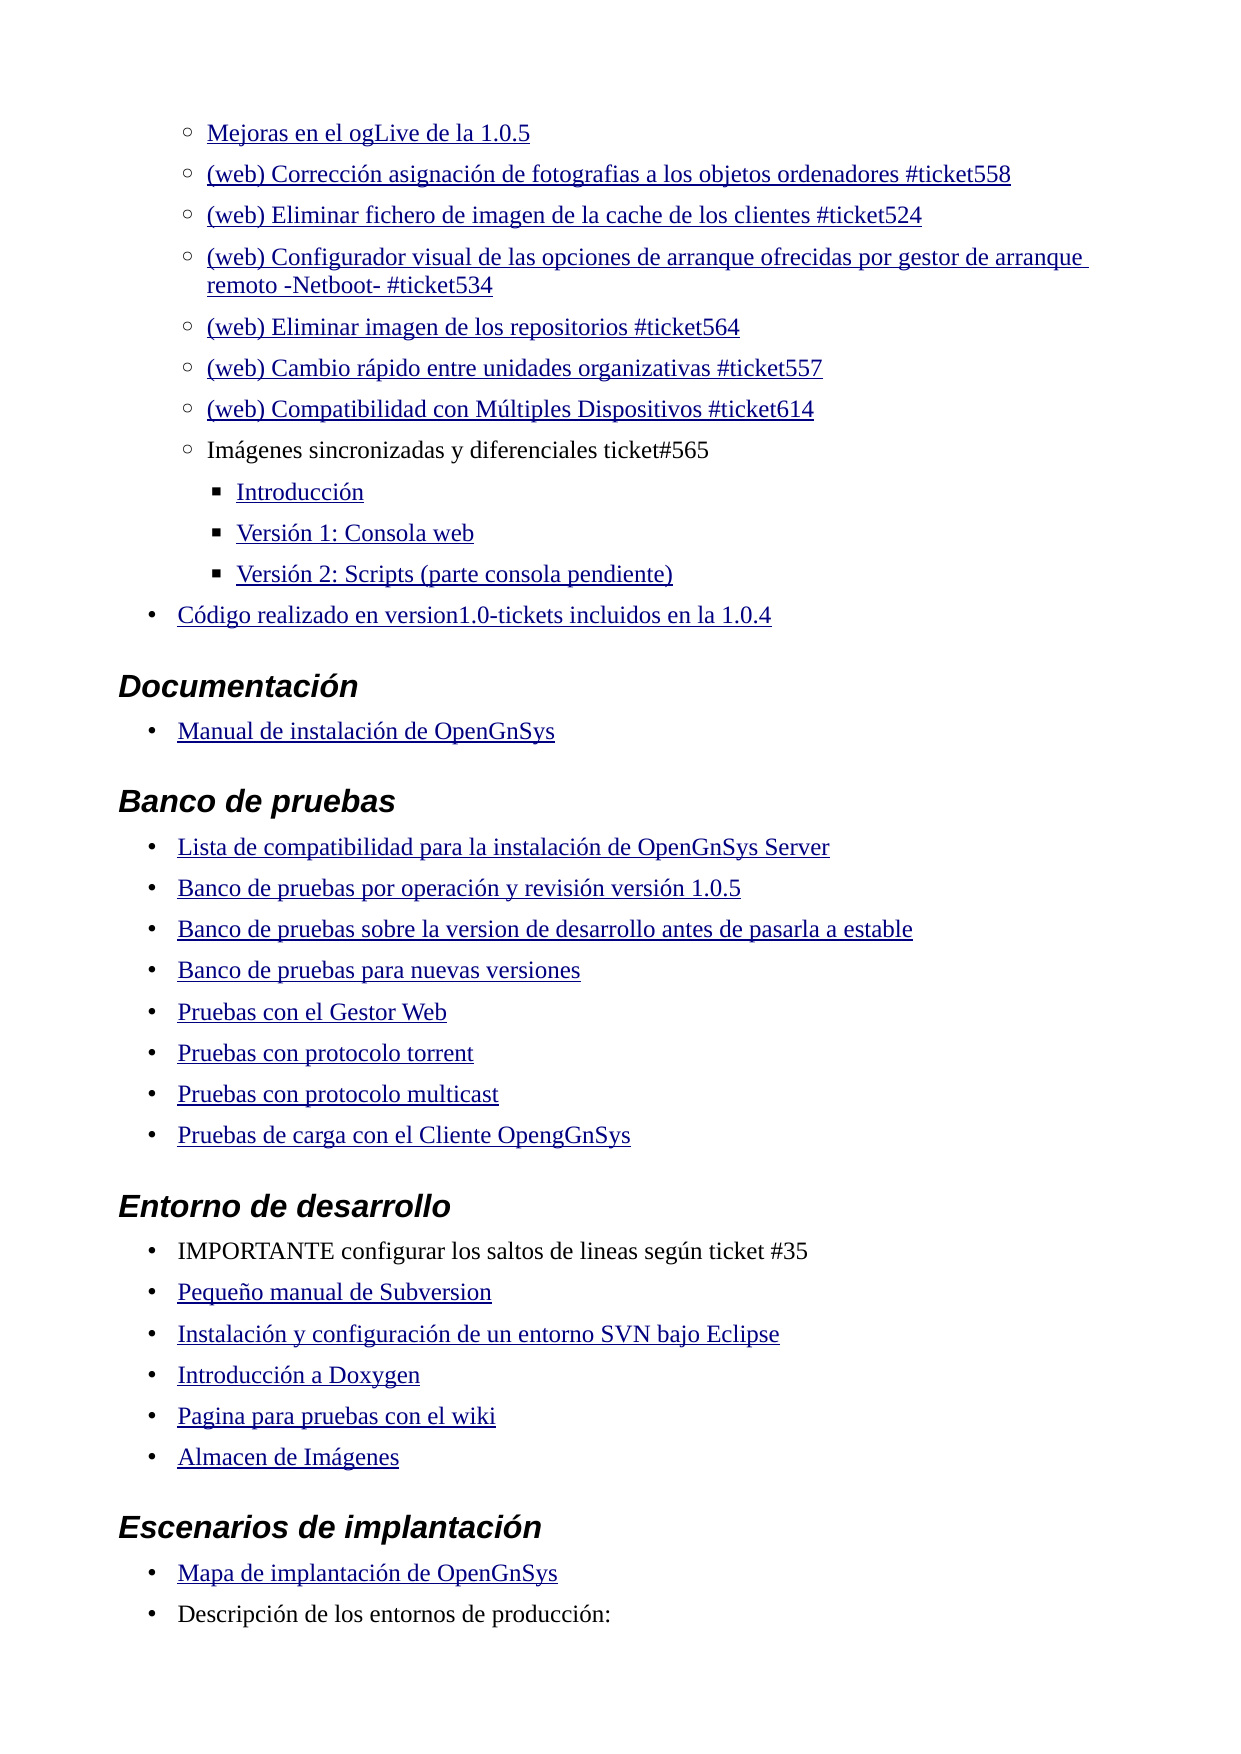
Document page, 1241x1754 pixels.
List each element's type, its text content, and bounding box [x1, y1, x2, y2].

list ​Pequeño manual de Subversion [148, 1277, 1122, 1306]
list Pruebas con protocolo multicast [148, 1079, 1122, 1108]
list (web) Corrección asignación de fotografias a los objetos ordenadores #ticket558 [177, 159, 1122, 188]
list Banco de pruebas por operación y revisión versión 1.0.5 [148, 873, 1122, 902]
list Versión 2: Scripts (parte consola pendiente) [207, 559, 1122, 588]
list Introducción [207, 477, 1122, 506]
list Código realizado en version1.0-tickets incluidos en la 1.0.4 [148, 601, 1122, 629]
list (web) Configurador visual de las opciones de arranque ofrecidas por gestor de arranque remoto -Netboot- #ticket534 [177, 242, 1122, 299]
list Manual de instalación de OpenGnSys [148, 716, 1122, 745]
list Pagina para pruebas con el wiki [148, 1401, 1122, 1430]
list Pruebas con el Gestor Web [148, 997, 1122, 1026]
subtitle Escenarios de implantación [118, 1509, 1122, 1546]
list Mejoras en el ogLive de la 1.0.5 [177, 118, 1122, 147]
list Almacen de Imágenes [148, 1442, 1122, 1471]
list Pruebas con protocolo torrent [148, 1038, 1122, 1067]
list Banco de pruebas sobre la version de desarrollo antes de pasarla a estable [148, 914, 1122, 943]
list Versión 1: Consola web [207, 518, 1122, 547]
list (web) Eliminar fichero de imagen de la cache de los clientes #ticket524 [177, 201, 1122, 229]
list Introducción a Doxygen [148, 1360, 1122, 1389]
list Mapa de implantación de OpenGnSys [148, 1558, 1122, 1587]
subtitle Documentación [118, 667, 1122, 704]
list (web) Eliminar imagen de los repositorios #ticket564 [177, 312, 1122, 341]
list Lista de compatibilidad para la instalación de OpenGnSys Server [148, 832, 1122, 861]
list Banco de pruebas para nuevas versiones [148, 956, 1122, 984]
subtitle Banco de pruebas [118, 782, 1122, 819]
list Pruebas de carga con el Cliente OpengGnSys [148, 1121, 1122, 1149]
list Descripción de los entornos de producción: [148, 1599, 1122, 1628]
subtitle Entorno de desarrollo [118, 1187, 1122, 1224]
list IMPORTANTE configurar los saltos de lineas según ticket #35 [148, 1236, 1122, 1265]
list (web) Compatibilidad con Múltiples Dispositivos #ticket614 [177, 394, 1122, 423]
list (web) Cambio rápido entre unidades organizativas #ticket557 [177, 353, 1122, 382]
list Imágenes sincronizadas y diferenciales ticket#565 [177, 436, 1122, 464]
list Instalación y configuración de un entorno SVN bajo Eclipse [148, 1319, 1122, 1347]
